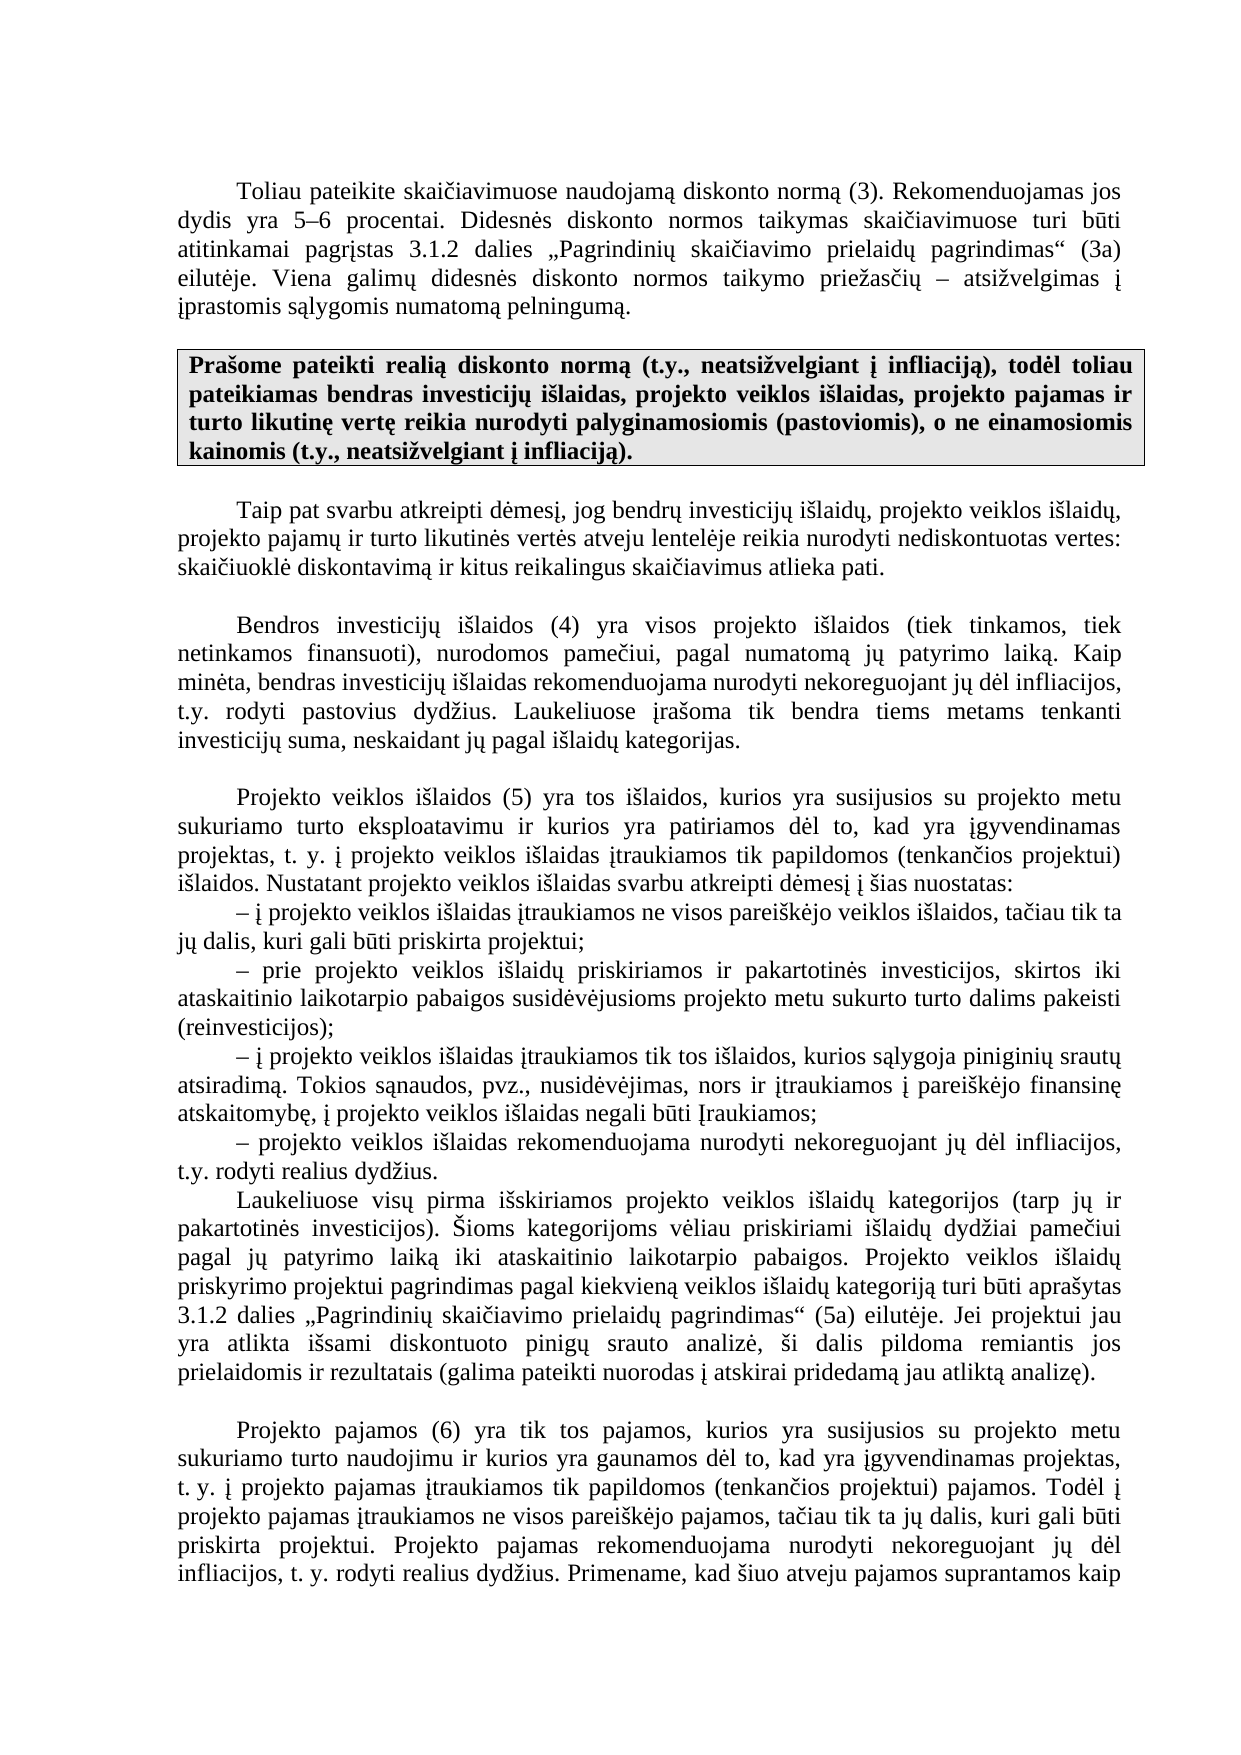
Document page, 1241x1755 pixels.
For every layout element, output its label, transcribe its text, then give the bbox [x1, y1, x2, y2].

text Toliau pateikite skaičiavimuose naudojamą diskonto normą (3). Rekomenduojamas jos dydis yra 5–6 procentai. Didesnės diskonto normos taikymas skaičiavimuose turi būti atitinkamai pagrįstas 3.1.2 dalies „Pagrindinių skaičiavimo prielaidų pagrindimas“ (3a) eilutėje. Viena galimų didesnės diskonto normos taikymo priežasčių – atsižvelgimas į įprastomis sąlygomis numatomą pelningumą. [177, 176, 1122, 320]
text – į projekto veiklos išlaidas įtraukiamos ne visos pareiškėjo veiklos išlaidos, tačiau tik ta jų dalis, kuri gali būti priskirta projektui; [177, 897, 1122, 955]
text Bendros investicijų išlaidos (4) yra visos projekto išlaidos (tiek tinkamos, tiek netinkamos finansuoti), nurodomos pamečiui, pagal numatomą jų patyrimo laiką. Kaip minėta, bendras investicijų išlaidas rekomenduojama nurodyti nekoreguojant jų dėl infliacijos, t.y. rodyti pastovius dydžius. Laukeliuose įrašoma tik bendra tiems metams tenkanti investicijų suma, neskaidant jų pagal išlaidų kategorijas. [177, 610, 1122, 753]
text Taip pat svarbu atkreipti dėmesį, jog bendrų investicijų išlaidų, projekto veiklos išlaidų, projekto pajamų ir turto likutinės vertės atveju lentelėje reikia nurodyti nediskontuotas vertes: skaičiuoklė diskontavimą ir kitus reikalingus skaičiavimus atlieka pati. [177, 495, 1122, 581]
text – projekto veiklos išlaidas rekomenduojama nurodyti nekoreguojant jų dėl infliacijos, t.y. rodyti realius dydžius. [177, 1127, 1122, 1185]
text Laukeliuose visų pirma išskiriamos projekto veiklos išlaidų kategorijos (tarp jų ir pakartotinės investicijos). Šioms kategorijoms vėliau priskiriami išlaidų dydžiai pamečiui pagal jų patyrimo laiką iki ataskaitinio laikotarpio pabaigos. Projekto veiklos išlaidų priskyrimo projektui pagrindimas pagal kiekvieną veiklos išlaidų kategoriją turi būti aprašytas 3.1.2 dalies „Pagrindinių skaičiavimo prielaidų pagrindimas“ (5a) eilutėje. Jei projektui jau yra atlikta išsami diskontuoto pinigų srauto analizė, ši dalis pildoma remiantis jos prielaidomis ir rezultatais (galima pateikti nuorodas į atskirai pridedamą jau atliktą analizę). [177, 1185, 1122, 1386]
text Projekto pajamos (6) yra tik tos pajamos, kurios yra susijusios su projekto metu sukuriamo turto naudojimu ir kurios yra gaunamos dėl to, kad yra įgyvendinamas projektas, t. y. į projekto pajamas įtraukiamos tik papildomos (tenkančios projektui) pajamos. Todėl į projekto pajamas įtraukiamos ne visos pareiškėjo pajamos, tačiau tik ta jų dalis, kuri gali būti priskirta projektui. Projekto pajamas rekomenduojama nurodyti nekoreguojant jų dėl infliacijos, t. y. rodyti realius dydžius. Primename, kad šiuo atveju pajamos suprantamos kaip [177, 1415, 1122, 1587]
text Projekto veiklos išlaidos (5) yra tos išlaidos, kurios yra susijusios su projekto metu sukuriamo turto eksploatavimu ir kurios yra patiriamos dėl to, kad yra įgyvendinamas projektas, t. y. į projekto veiklos išlaidas įtraukiamos tik papildomos (tenkančios projektui) išlaidos. Nustatant projekto veiklos išlaidas svarbu atkreipti dėmesį į šias nuostatas: [177, 782, 1122, 897]
text – į projekto veiklos išlaidas įtraukiamos tik tos išlaidos, kurios sąlygoja piniginių srautų atsiradimą. Tokios sąnaudos, pvz., nusidėvėjimas, nors ir įtraukiamos į pareiškėjo finansinę atskaitomybę, į projekto veiklos išlaidas negali būti Įraukiamos; [177, 1041, 1122, 1127]
text – prie projekto veiklos išlaidų priskiriamos ir pakartotinės investicijos, skirtos iki ataskaitinio laikotarpio pabaigos susidėvėjusioms projekto metu sukurto turto dalims pakeisti (reinvesticijos); [177, 955, 1122, 1041]
table_header Prašome pateikti realią diskonto normą (t.y., neatsižvelgiant į infliaciją), todėl toliau pateikiamas bendras investicijų išlaidas, projekto veiklos išlaidas, projekto pajamas ir turto likutinę vertę reikia nurodyti palyginamosiomis (pastoviomis), o ne einamosiomis kainomis (t.y., neatsižvelgiant į infliaciją). [178, 350, 1144, 465]
